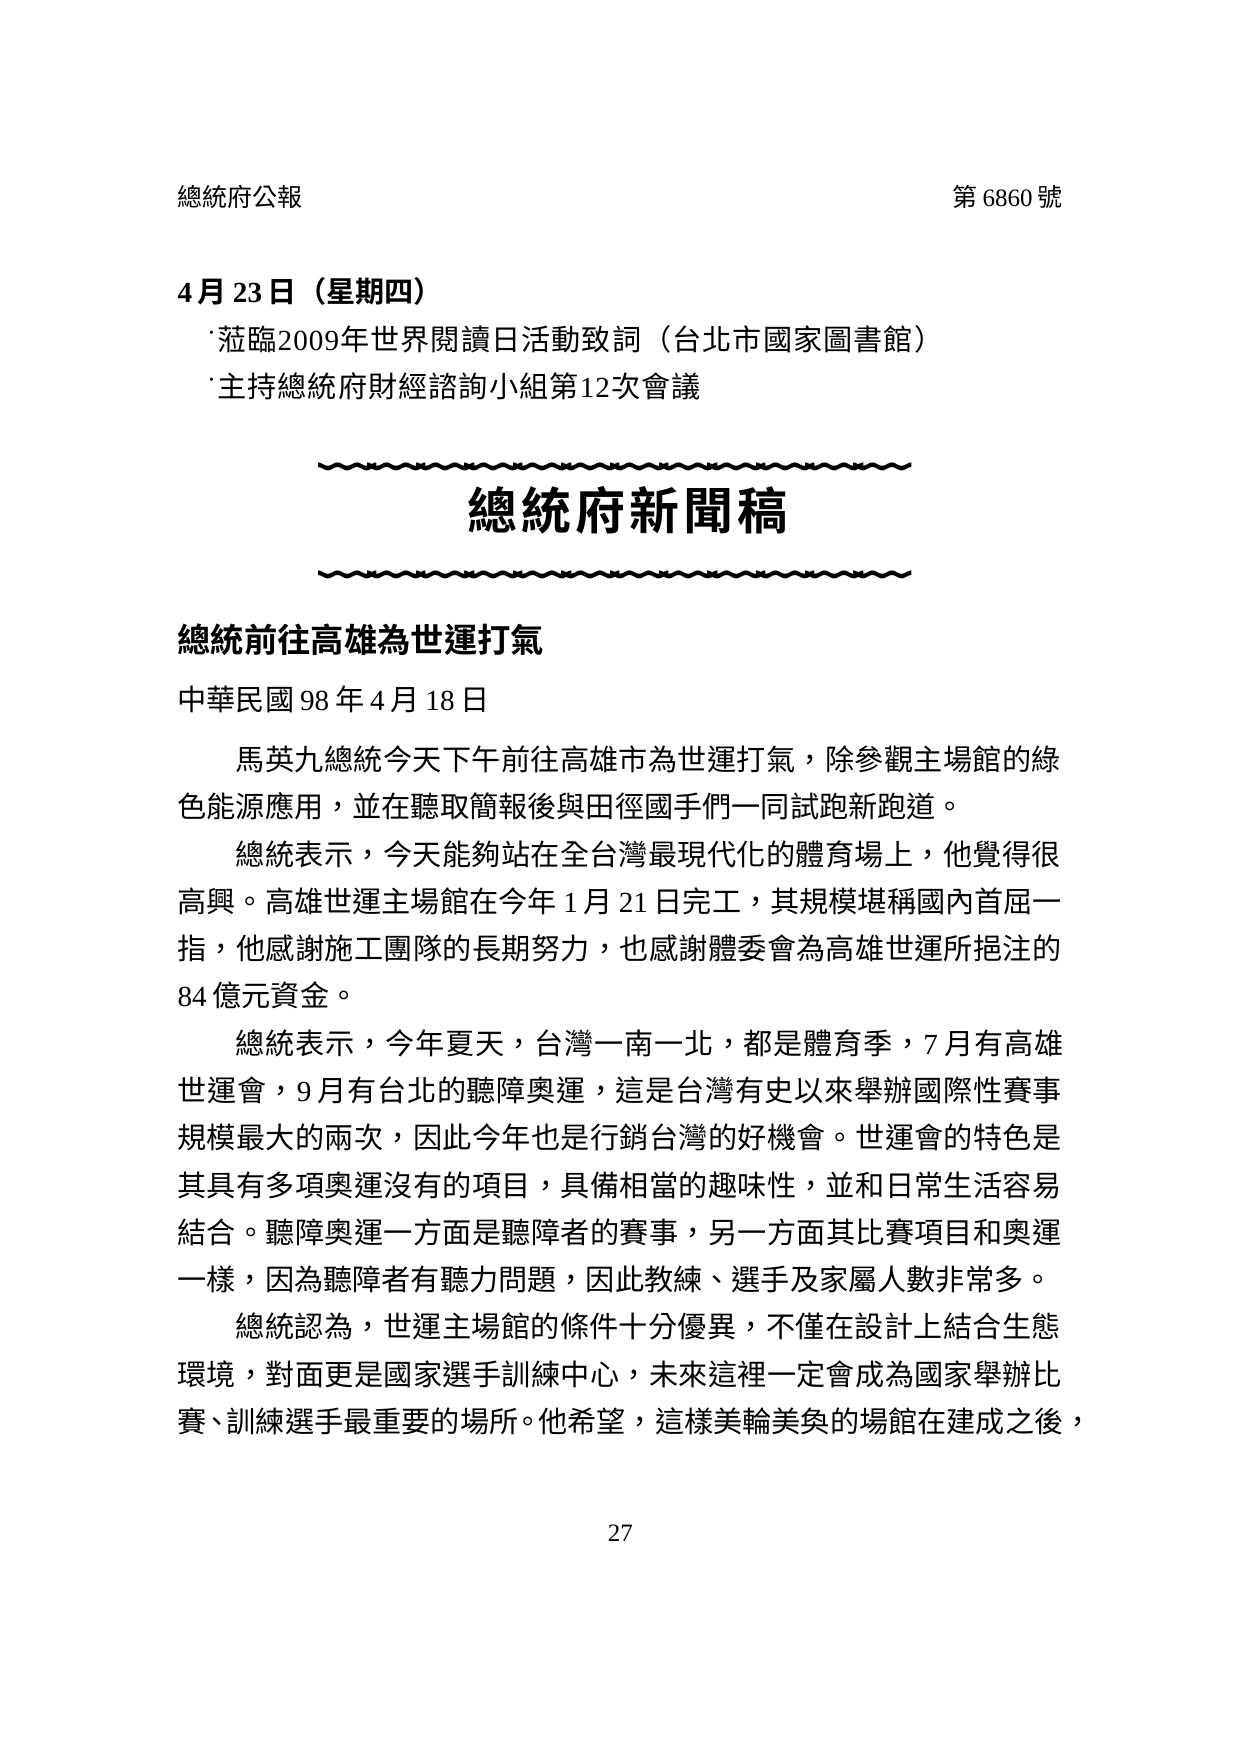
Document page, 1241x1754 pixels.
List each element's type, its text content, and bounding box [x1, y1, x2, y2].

text ﹏﹏﹏﹏﹏﹏﹏﹏﹏﹏﹏﹏ [177, 553, 1063, 578]
text 總統認為，世運主場館的條件十分優異，不僅在設計上結合生態環境，對面更是國家選手訓練中心，未來這裡一定會成為國家舉辦比賽、訓練選手最重要的場所。他希望，這樣美輪美奐的場館在建成之後，更要善加維護、使用，才不會浪費國家資源，因此以後這個場館要能夠經常舉辦活動，或許在使用標準、團體及費用方面都能更為放寬，以維持使用率。體委會目前成立國家體育館接管小組，並提報國家體育館管理處設置計畫，將來世運會辦完，這個運動場會由體委會來接收管理。總統指出，大型體育館的營運可說一大挑戰，從日韓舉辦世界盃足球賽後，兩國約各有10座的足球場淪為蚊子館來看，體育館營運的困難由此可見。將來如何善用這個資源，對管理者而言也是一大挑戰，未來我們要參考各國的營運方式，讓現有資源發揮最大的效益。 [177, 1300, 1063, 1442]
text 馬英九總統今天下午前往高雄市為世運打氣，除參觀主場館的綠色能源應用，並在聽取簡報後與田徑國手們一同試跑新跑道。 [177, 732, 1063, 827]
text 中華民國98年4月18日 [177, 674, 1063, 720]
text 總統表示，今天能夠站在全台灣最現代化的體育場上，他覺得很高興。高雄世運主場館在今年1月21日完工，其規模堪稱國內首屈一指，他感謝施工團隊的長期努力，也感謝體委會為高雄世運所挹注的84億元資金。 [177, 827, 1063, 1016]
text ˙主持總統府財經諮詢小組第12次會議 [206, 359, 1063, 407]
text 4月23日（星期四） [177, 266, 1063, 312]
text 總統表示，今年夏天，台灣一南一北，都是體育季，7月有高雄世運會，9月有台北的聽障奧運，這是台灣有史以來舉辦國際性賽事規模最大的兩次，因此今年也是行銷台灣的好機會。世運會的特色是其具有多項奧運沒有的項目，具備相當的趣味性，並和日常生活容易結合。聽障奧運一方面是聽障者的賽事，另一方面其比賽項目和奧運一樣，因為聽障者有聽力問題，因此教練、選手及家屬人數非常多。 [177, 1016, 1063, 1300]
text ˙蒞臨2009年世界閱讀日活動致詞（台北市國家圖書館） [206, 312, 1063, 359]
text ﹏﹏﹏﹏﹏﹏﹏﹏﹏﹏﹏﹏ [177, 445, 1063, 470]
text 總統前往高雄為世運打氣 [177, 616, 1063, 662]
text 總統府新聞稿 [192, 482, 1063, 541]
